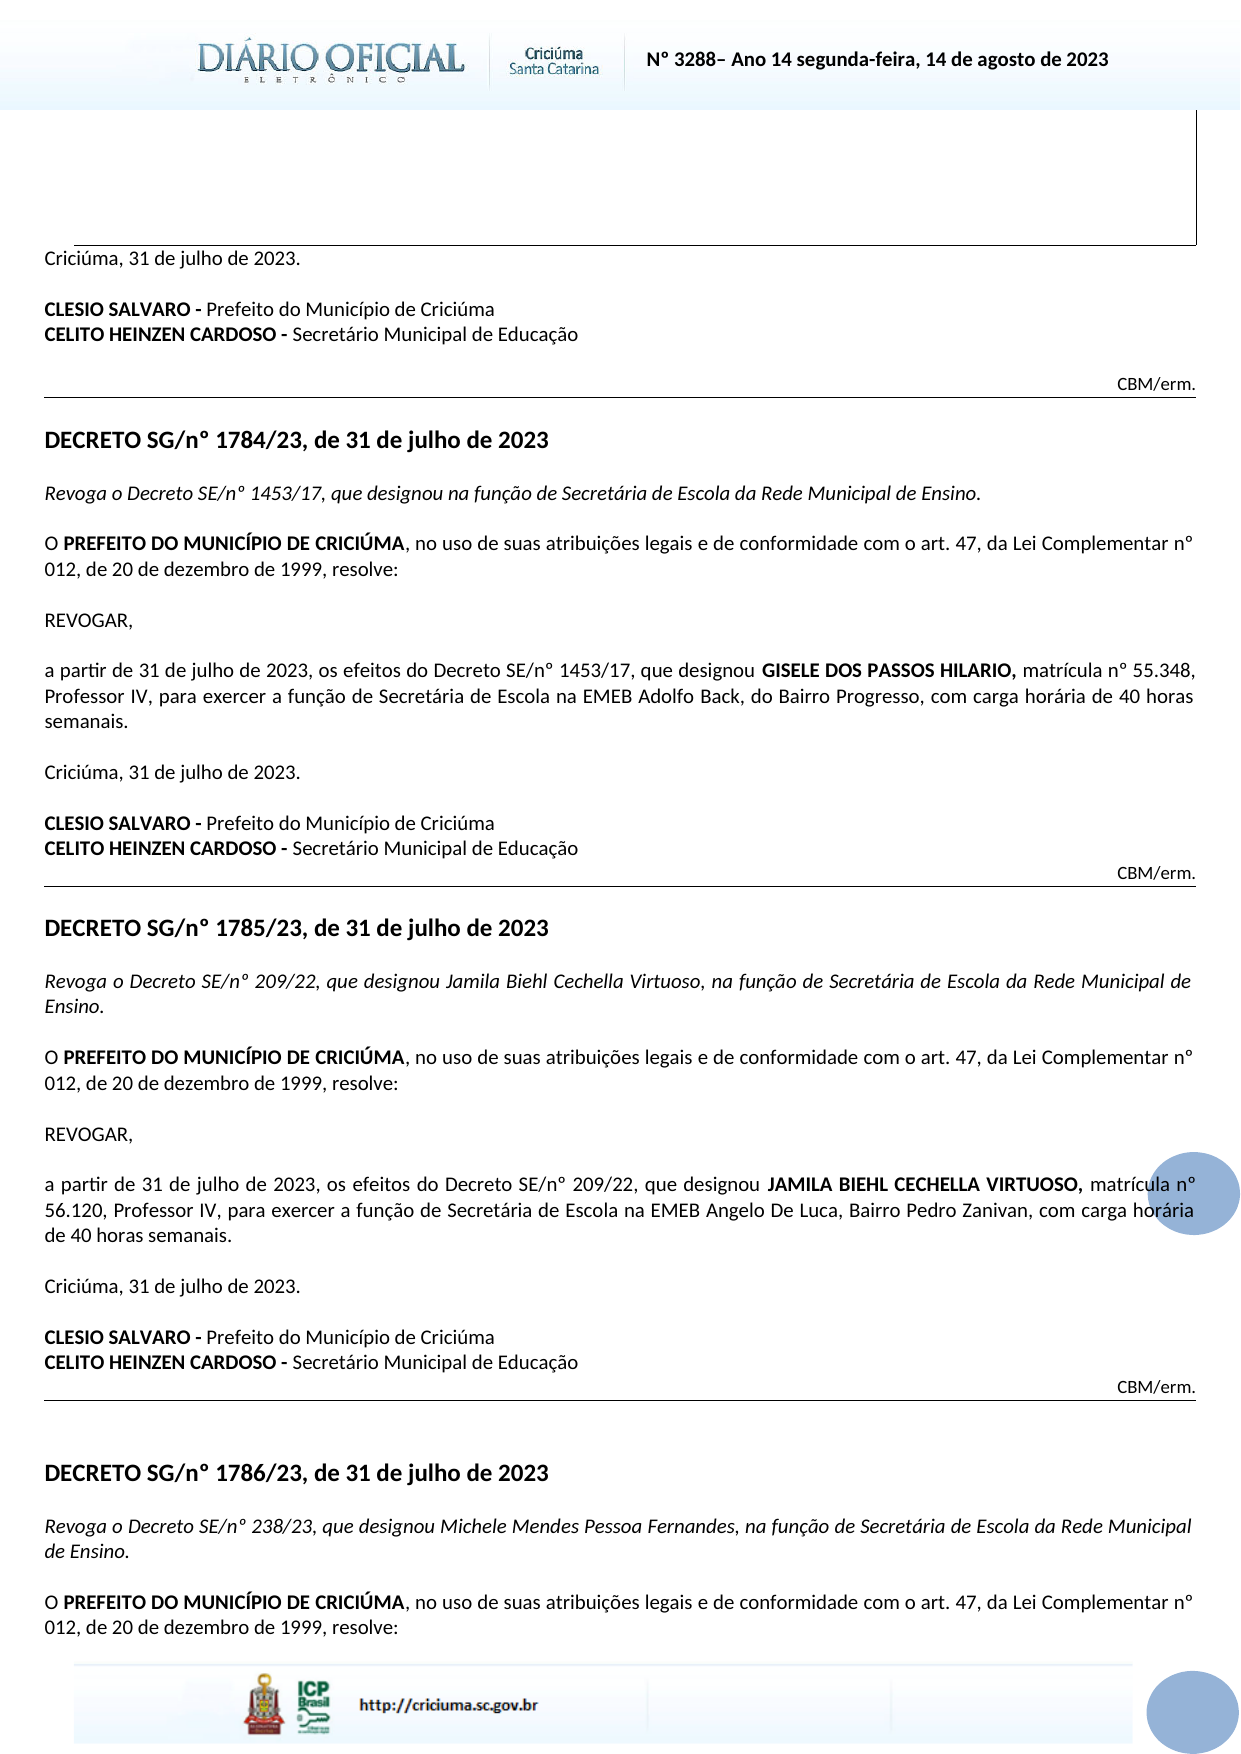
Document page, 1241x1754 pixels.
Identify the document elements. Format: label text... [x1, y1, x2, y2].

text Criciúma, 31 de julho de 2023. [44, 245, 1196, 271]
text REVOGAR, [44, 1121, 1196, 1146]
text a partir de 31 de julho de 2023, os efeitos do Decreto SE/nº 209/22, que designou JAMILA BIEHL CECHELLA VIRTUOSO, matrícula nº 56.120, Professor IV, para exercer a função de Secretária de Escola na EMEB Angelo De Luca, Bairro Pedro Zanivan, com carga horária de 40 horas semanais. [44, 1172, 1196, 1248]
text Criciúma, 31 de julho de 2023. [44, 1273, 1196, 1299]
text Criciúma, 31 de julho de 2023. [44, 759, 1196, 785]
text CLESIO SALVARO - Prefeito do Município de Criciúma [44, 1324, 1196, 1349]
list Revoga o Decreto SE/nº 238/23, que designou Michele Mendes Pessoa Fernandes, na função de Secretária de Escola da Rede Municipal de Ensino. [44, 1513, 1196, 1564]
text CELITO HEINZEN CARDOSO - Secretário Municipal de Educação [44, 836, 1196, 861]
text DECRETO SG/nº 1785/23, de 31 de julho de 2023 [44, 912, 1196, 943]
list Revoga o Decreto SE/nº 209/22, que designou Jamila Biehl Cechella Virtuoso, na função de Secretária de Escola da Rede Municipal de Ensino. [44, 968, 1196, 1019]
text CBM/erm. [44, 1375, 1196, 1400]
text a partir de 31 de julho de 2023, os efeitos do Decreto SE/nº 1453/17, que designou GISELE DOS PASSOS HILARIO, matrícula nº 55.348, Professor IV, para exercer a função de Secretária de Escola na EMEB Adolfo Back, do Bairro Progresso, com carga horária de 40 horas semanais. [44, 658, 1196, 734]
text O PREFEITO DO MUNICÍPIO DE CRICIÚMA, no uso de suas atribuições legais e de conformidade com o art. 47, da Lei Complementar nº 012, de 20 de dezembro de 1999, resolve: [44, 531, 1196, 581]
list Revoga o Decreto SE/nº 1453/17, que designou na função de Secretária de Escola da Rede Municipal de Ensino. [44, 480, 1196, 505]
text O PREFEITO DO MUNICÍPIO DE CRICIÚMA, no uso de suas atribuições legais e de conformidade com o art. 47, da Lei Complementar nº 012, de 20 de dezembro de 1999, resolve: [44, 1044, 1196, 1095]
text CLESIO SALVARO - Prefeito do Município de Criciúma [44, 810, 1196, 836]
text CELITO HEINZEN CARDOSO - Secretário Municipal de Educação [44, 1349, 1196, 1375]
text O PREFEITO DO MUNICÍPIO DE CRICIÚMA, no uso de suas atribuições legais e de conformidade com o art. 47, da Lei Complementar nº 012, de 20 de dezembro de 1999, resolve: [44, 1589, 1196, 1640]
text CBM/erm. [44, 372, 1196, 397]
text CBM/erm. [44, 861, 1196, 886]
text DECRETO SG/nº 1786/23, de 31 de julho de 2023 [44, 1457, 1196, 1487]
text CLESIO SALVARO - Prefeito do Município de Criciúma [44, 296, 1196, 321]
text REVOGAR, [44, 607, 1196, 632]
text CELITO HEINZEN CARDOSO - Secretário Municipal de Educação [44, 321, 1196, 347]
text DECRETO SG/nº 1784/23, de 31 de julho de 2023 [44, 424, 1196, 454]
